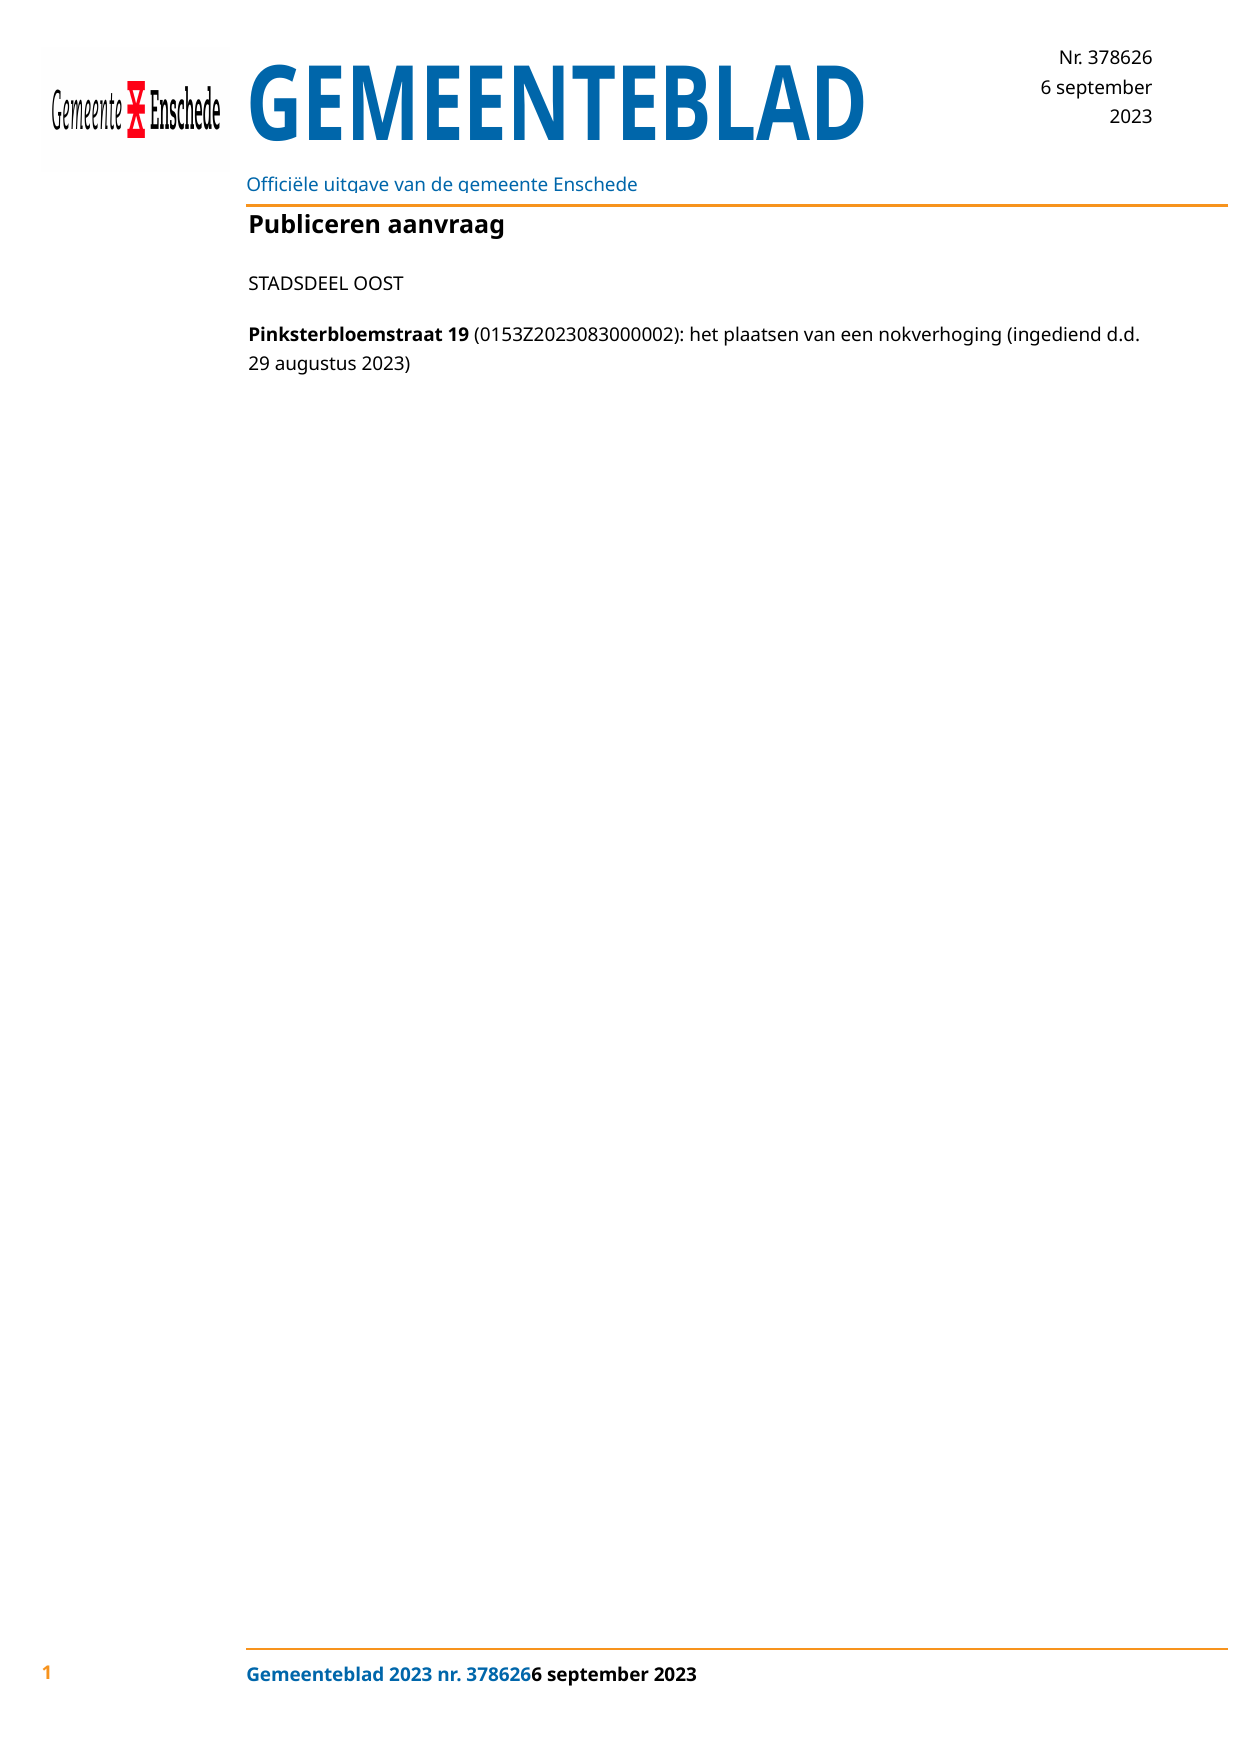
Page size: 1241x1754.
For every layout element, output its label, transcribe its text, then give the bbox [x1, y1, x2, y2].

picture [41, 47, 231, 172]
text STADSDEEL OOST [248, 270, 1152, 296]
text Publiceren aanvraag [248, 207, 1152, 241]
text Pinksterbloemstraat 19 (0153Z2023083000002): het plaatsen van een nokverhoging (ingediend d.d. 29 augustus 2023) [248, 321, 1152, 376]
